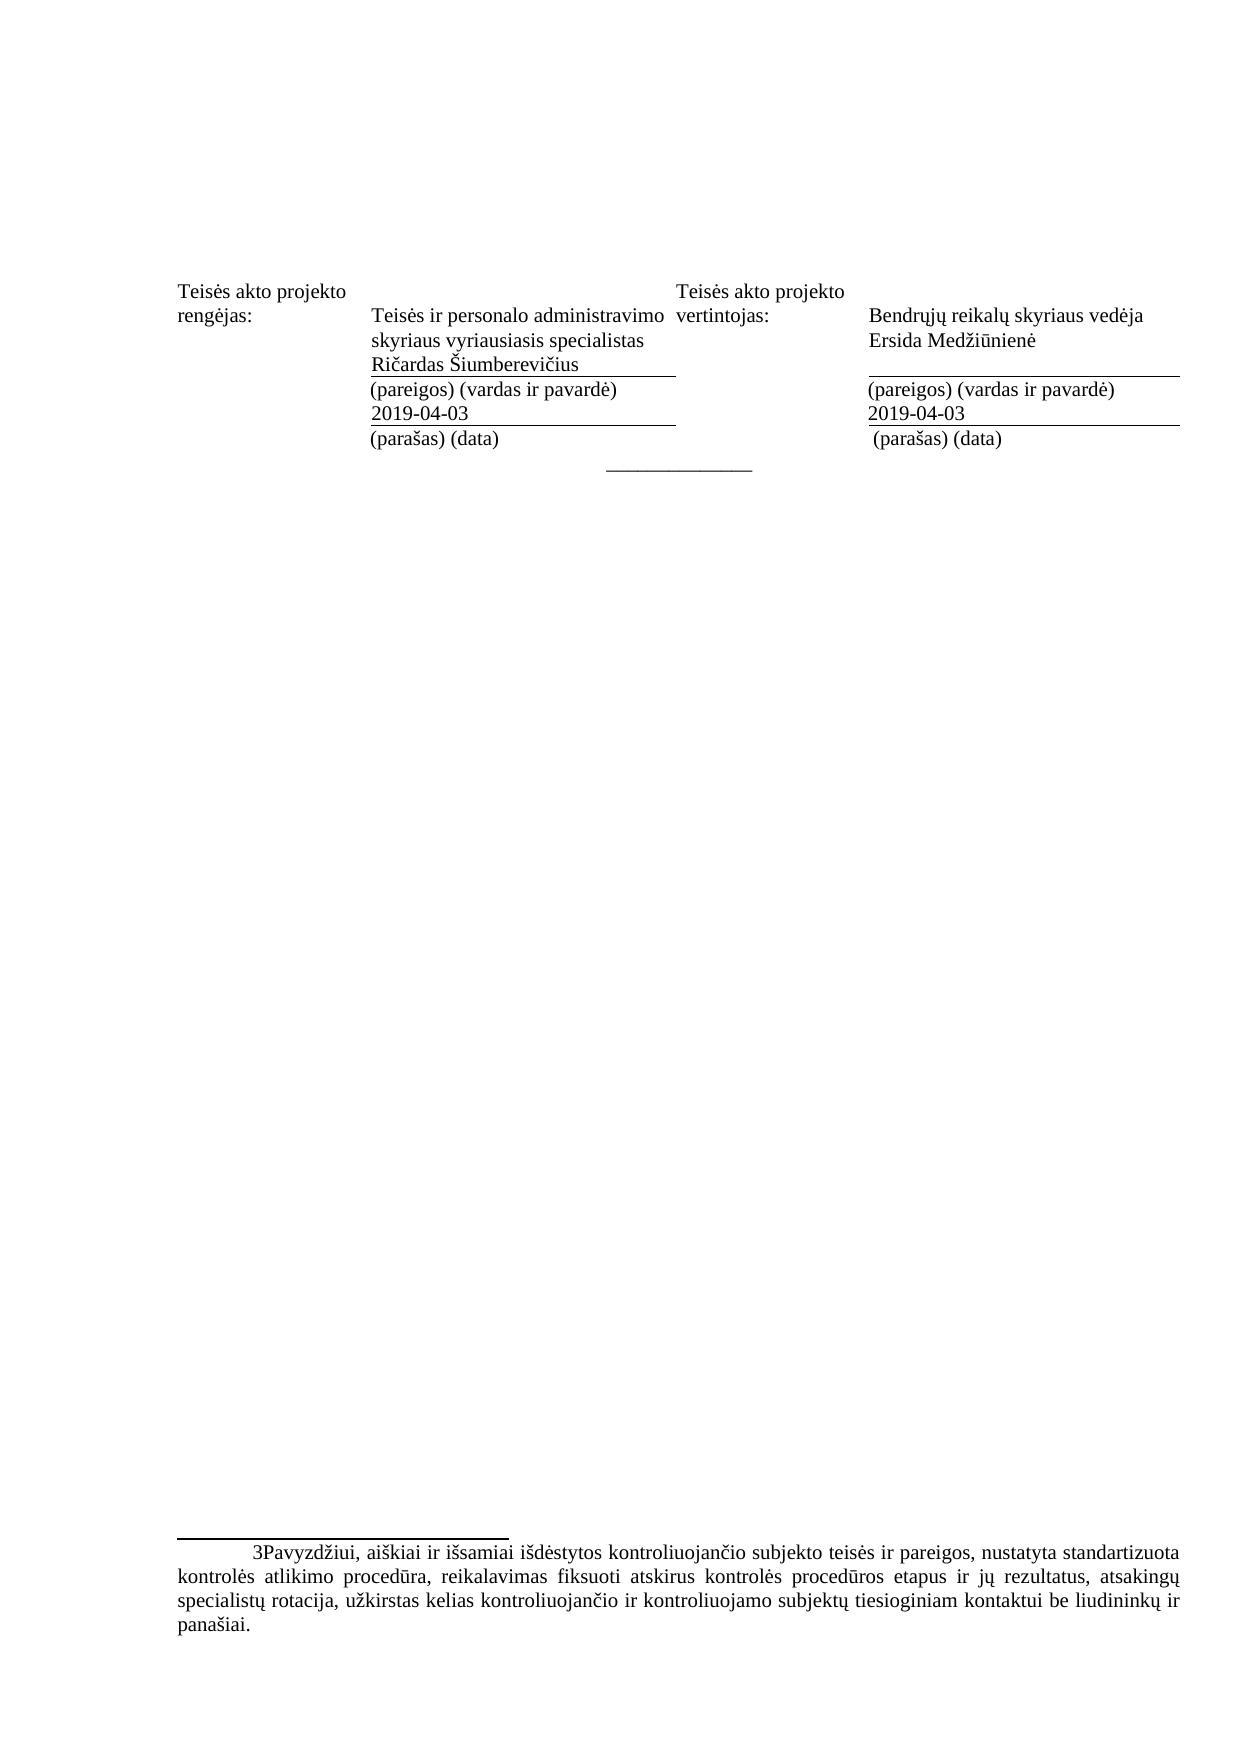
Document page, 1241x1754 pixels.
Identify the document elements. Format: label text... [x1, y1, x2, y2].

table_cell 2019-04-03 [371, 401, 676, 425]
table_header Teisės akto projekto rengėjas: [177, 279, 371, 376]
table_cell 2019-04-03 [869, 401, 1180, 425]
table_header Teisės ir personalo administravimo skyriaus vyriausiasis specialistas Ričardas Šiumberevičius [371, 279, 676, 376]
table_cell [676, 376, 869, 401]
table_cell (parašas) (data) [371, 426, 676, 450]
text ______________ [177, 450, 1181, 474]
table_cell [676, 401, 869, 425]
table_cell (parašas) (data) [869, 426, 1180, 450]
table_cell [177, 401, 371, 425]
table_header Bendrųjų reikalų skyriaus vedėja Ersida Medžiūnienė [869, 279, 1180, 376]
table_cell [177, 425, 371, 450]
table_header Teisės akto projekto vertintojas: [676, 279, 869, 376]
table_cell [177, 376, 371, 401]
table_cell (pareigos) (vardas ir pavardė) [869, 377, 1180, 401]
table_cell [676, 425, 869, 450]
table_cell (pareigos) (vardas ir pavardė) [371, 377, 676, 401]
